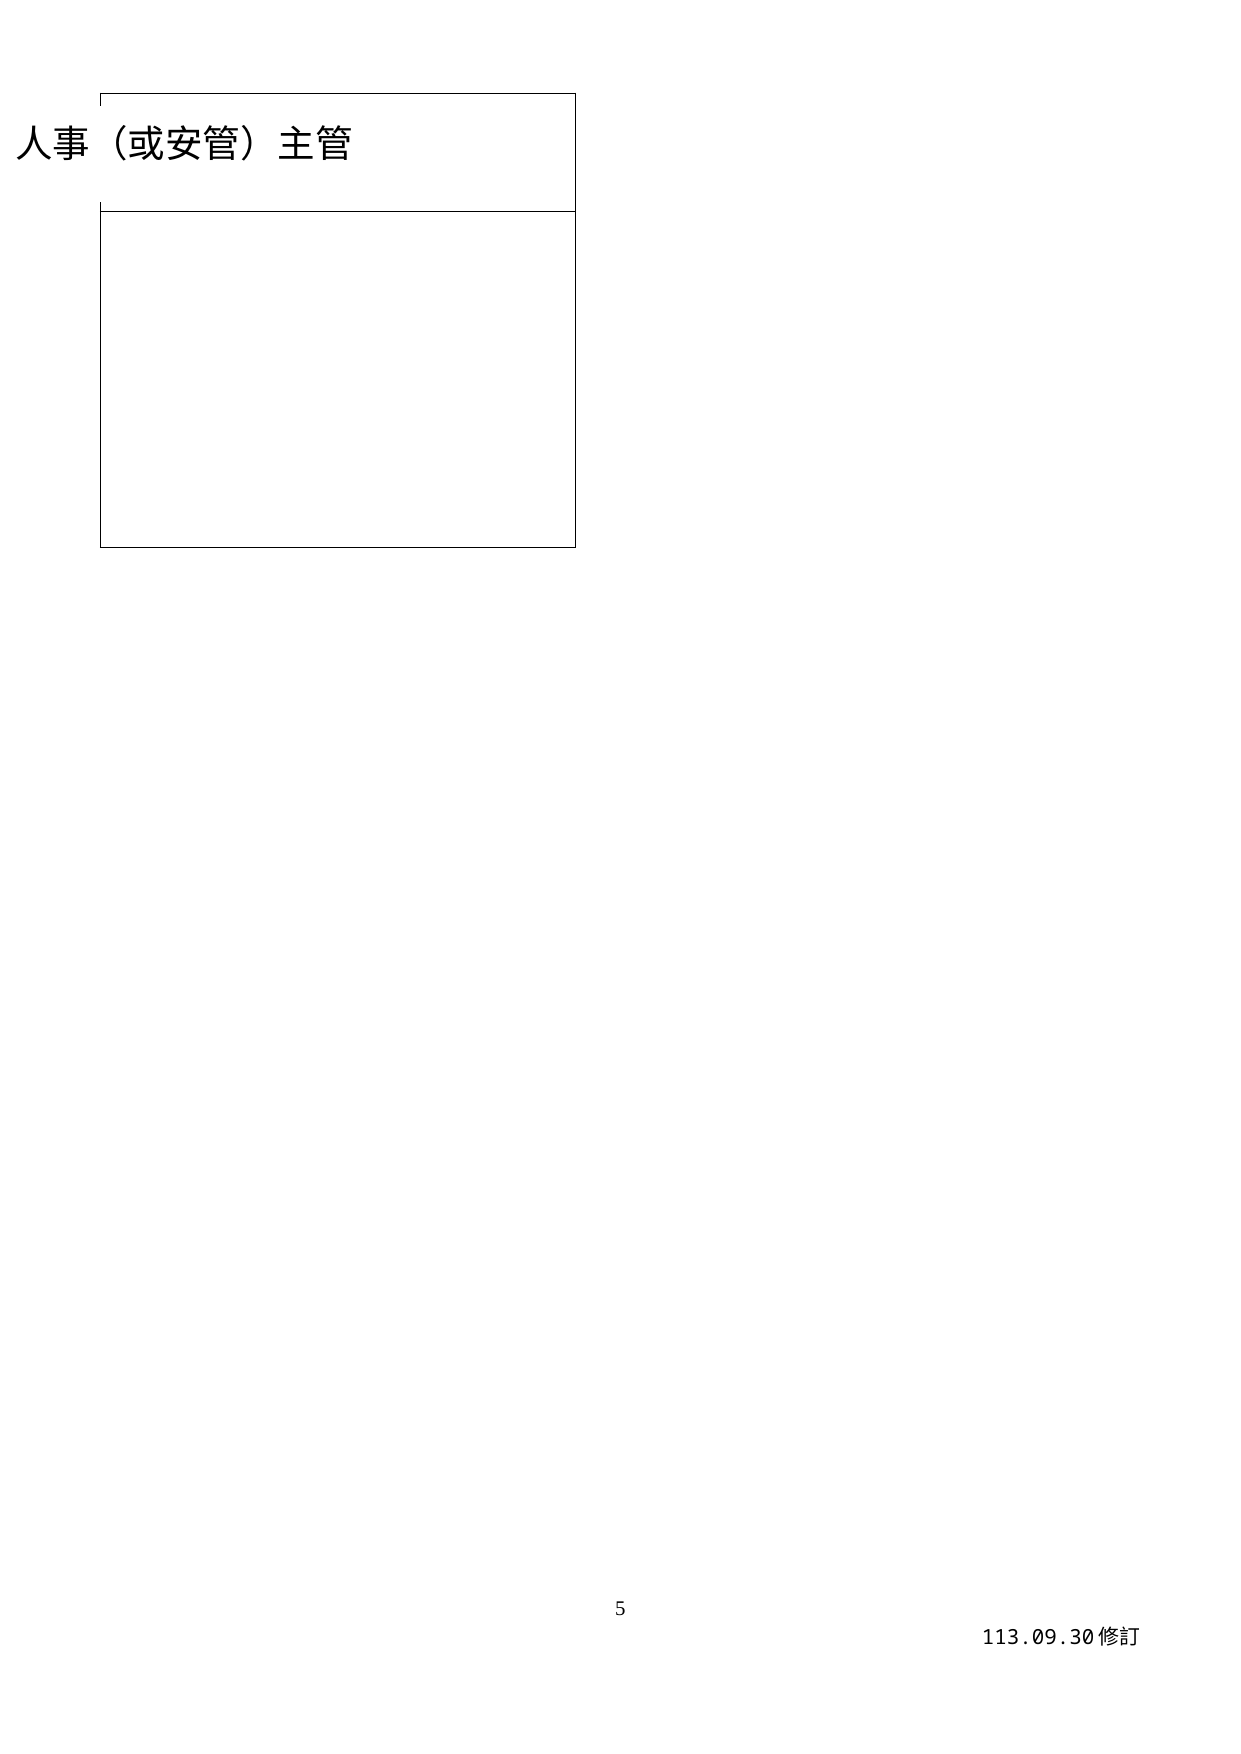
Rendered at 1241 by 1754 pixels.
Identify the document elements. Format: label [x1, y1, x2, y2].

table_cell [101, 212, 575, 547]
table_cell [0, 94, 575, 211]
